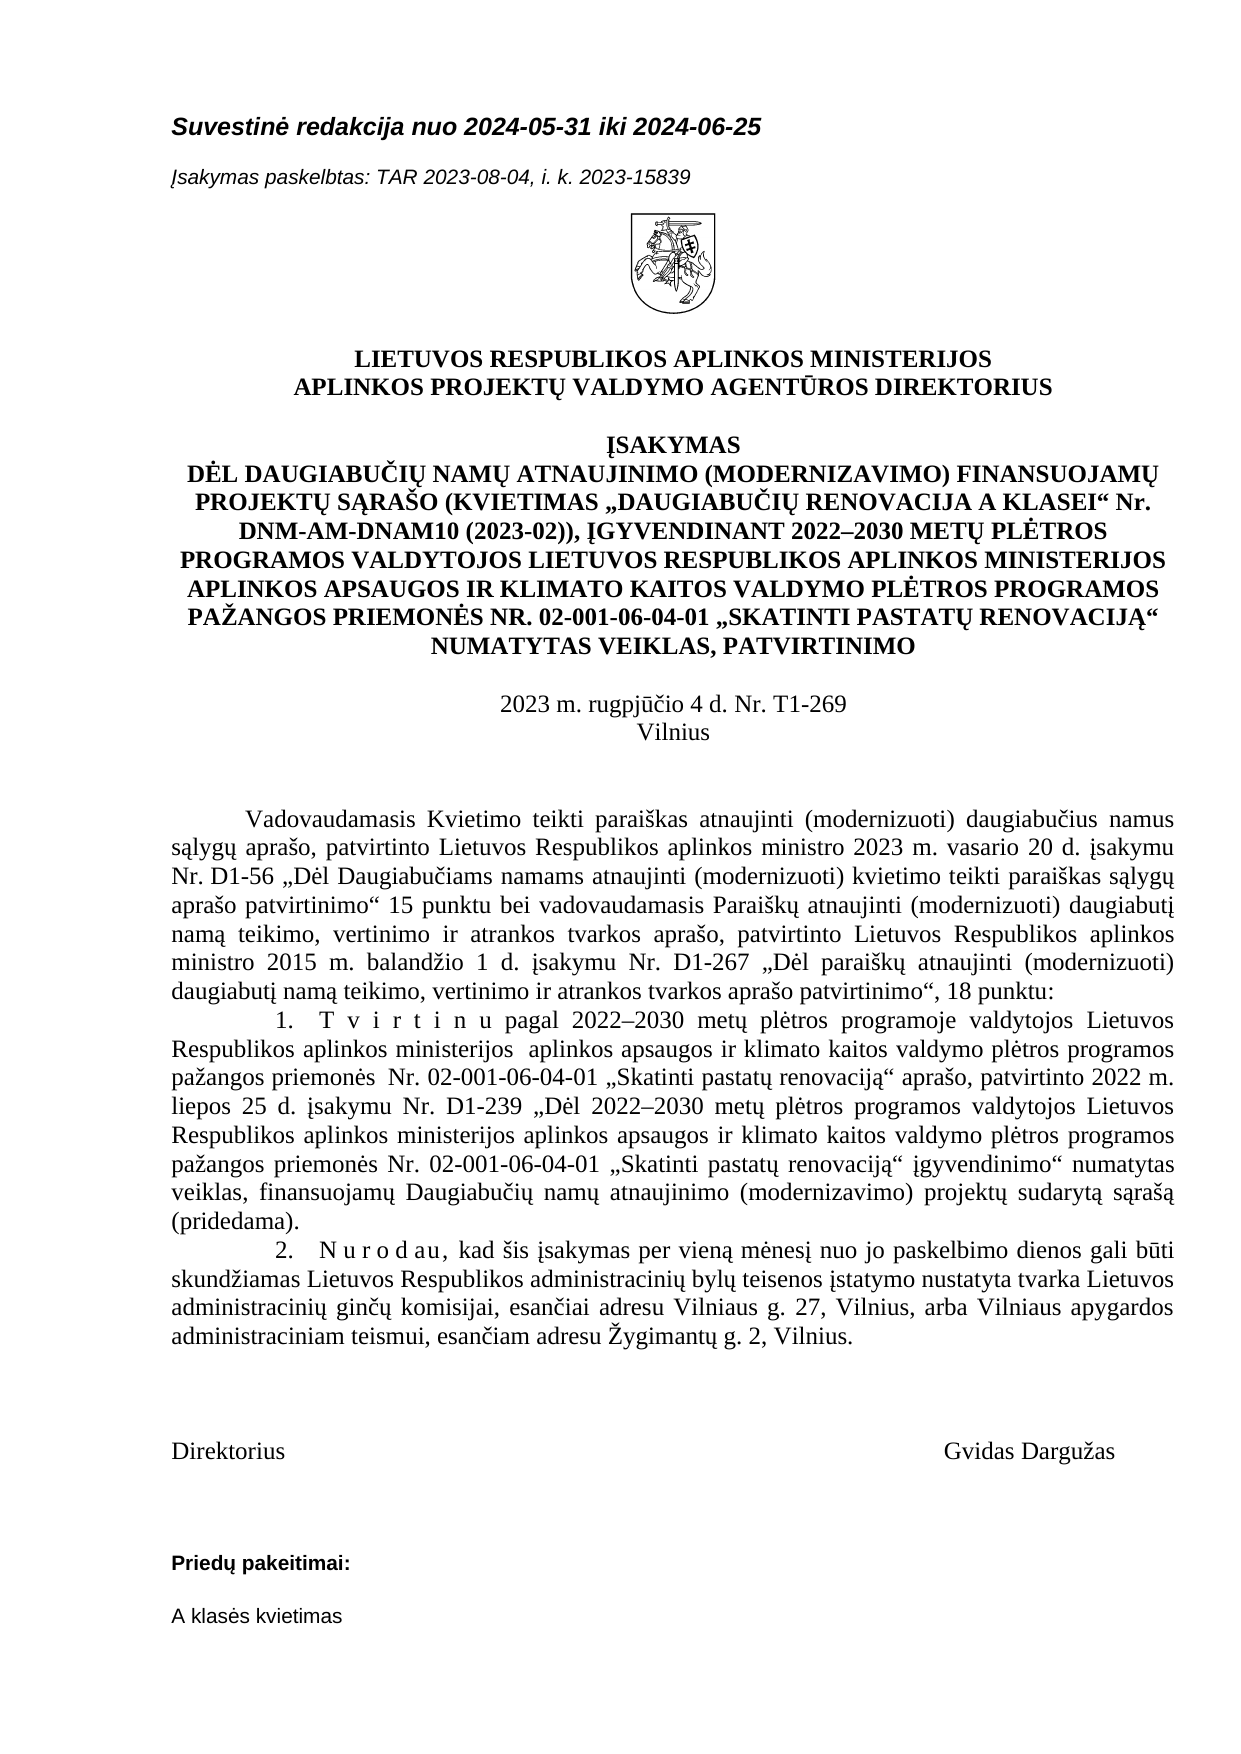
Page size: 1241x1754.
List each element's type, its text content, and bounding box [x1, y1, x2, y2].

text A klasės kvietimas [171, 1604, 1175, 1628]
text Įsakymas [171, 430, 1175, 459]
text 2. Nurodau, kad šis įsakymas per vieną mėnesį nuo jo paskelbimo dienos gali būti skundžiamas Lietuvos Respublikos administracinių bylų teisenos įstatymo nustatyta tvarka Lietuvos administracinių ginčų komisijai, esančiai adresu Vilniaus g. 27, Vilnius, arba Vilniaus apygardos administraciniam teismui, esančiam adresu Žygimantų g. 2, Vilnius. [171, 1235, 1175, 1350]
text Priedų pakeitimai: [171, 1551, 1175, 1575]
text Direktorius Gvidas Dargužas [171, 1436, 1175, 1465]
text DĖL DAUGIABUČIŲ NAMŲ ATNAUJINIMO (MODERNIZAVIMO) FINANSUOJAMŲ PROJEKTŲ SĄRAŠO (KVIETIMAS „DAUGIABUČIŲ RENOVACIJA A KLASEI“ Nr. DNM-AM-DNAM10 (2023-02)), ĮGYVENDINANT 2022–2030 METŲ PLĖTROS PROGRAMOS VALDYTOJOS LIETUVOS RESPUBLIKOS APLINKOS MINISTERIJOS APLINKOS APSAUGOS IR KLIMATO KAITOS VALDYMO PLĖTROS PROGRAMOS PAŽANGOS PRIEMONĖS NR. 02-001-06-04-01 „SKATINTI PASTATŲ RENOVACIJĄ“ NUMATYTAS VEIKLAS, PATVIRTINIMO [171, 459, 1175, 660]
text 2023 m. rugpjūčio 4 d. Nr. T1-269 [171, 689, 1175, 717]
text APLINKOS PROJEKTŲ VALDYMO AGENTŪROS DIREKTORIUS [171, 372, 1175, 401]
text 1. T v i r t i n u pagal 2022–2030 metų plėtros programoje valdytojos Lietuvos Respublikos aplinkos ministerijos aplinkos apsaugos ir klimato kaitos valdymo plėtros programos pažangos priemonės Nr. 02-001-06-04-01 „Skatinti pastatų renovaciją“ aprašo, patvirtinto 2022 m. liepos 25 d. įsakymu Nr. D1-239 „Dėl 2022–2030 metų plėtros programos valdytojos Lietuvos Respublikos aplinkos ministerijos aplinkos apsaugos ir klimato kaitos valdymo plėtros programos pažangos priemonės Nr. 02-001-06-04-01 „Skatinti pastatų renovaciją“ įgyvendinimo“ numatytas veiklas, finansuojamų Daugiabučių namų atnaujinimo (modernizavimo) projektų sudarytą sąrašą (pridedama). [171, 1005, 1175, 1235]
text Įsakymas paskelbtas: TAR 2023-08-04, i. k. 2023-15839 [171, 165, 1175, 189]
text LIETUVOS RESPUBLIKOS APLINKOS MINISTERIJOS [171, 344, 1175, 372]
text Vadovaudamasis Kvietimo teikti paraiškas atnaujinti (modernizuoti) daugiabučius namus sąlygų aprašo, patvirtinto Lietuvos Respublikos aplinkos ministro 2023 m. vasario 20 d. įsakymu Nr. D1-56 „Dėl Daugiabučiams namams atnaujinti (modernizuoti) kvietimo teikti paraiškas sąlygų aprašo patvirtinimo“ 15 punktu bei vadovaudamasis Paraiškų atnaujinti (modernizuoti) daugiabutį namą teikimo, vertinimo ir atrankos tvarkos aprašo, patvirtinto Lietuvos Respublikos aplinkos ministro 2015 m. balandžio 1 d. įsakymu Nr. D1-267 „Dėl paraiškų atnaujinti (modernizuoti) daugiabutį namą teikimo, vertinimo ir atrankos tvarkos aprašo patvirtinimo“, 18 punktu: [171, 804, 1175, 1005]
text Vilnius [171, 717, 1175, 746]
text Suvestinė redakcija nuo 2024-05-31 iki 2024-06-25 [171, 112, 1175, 141]
